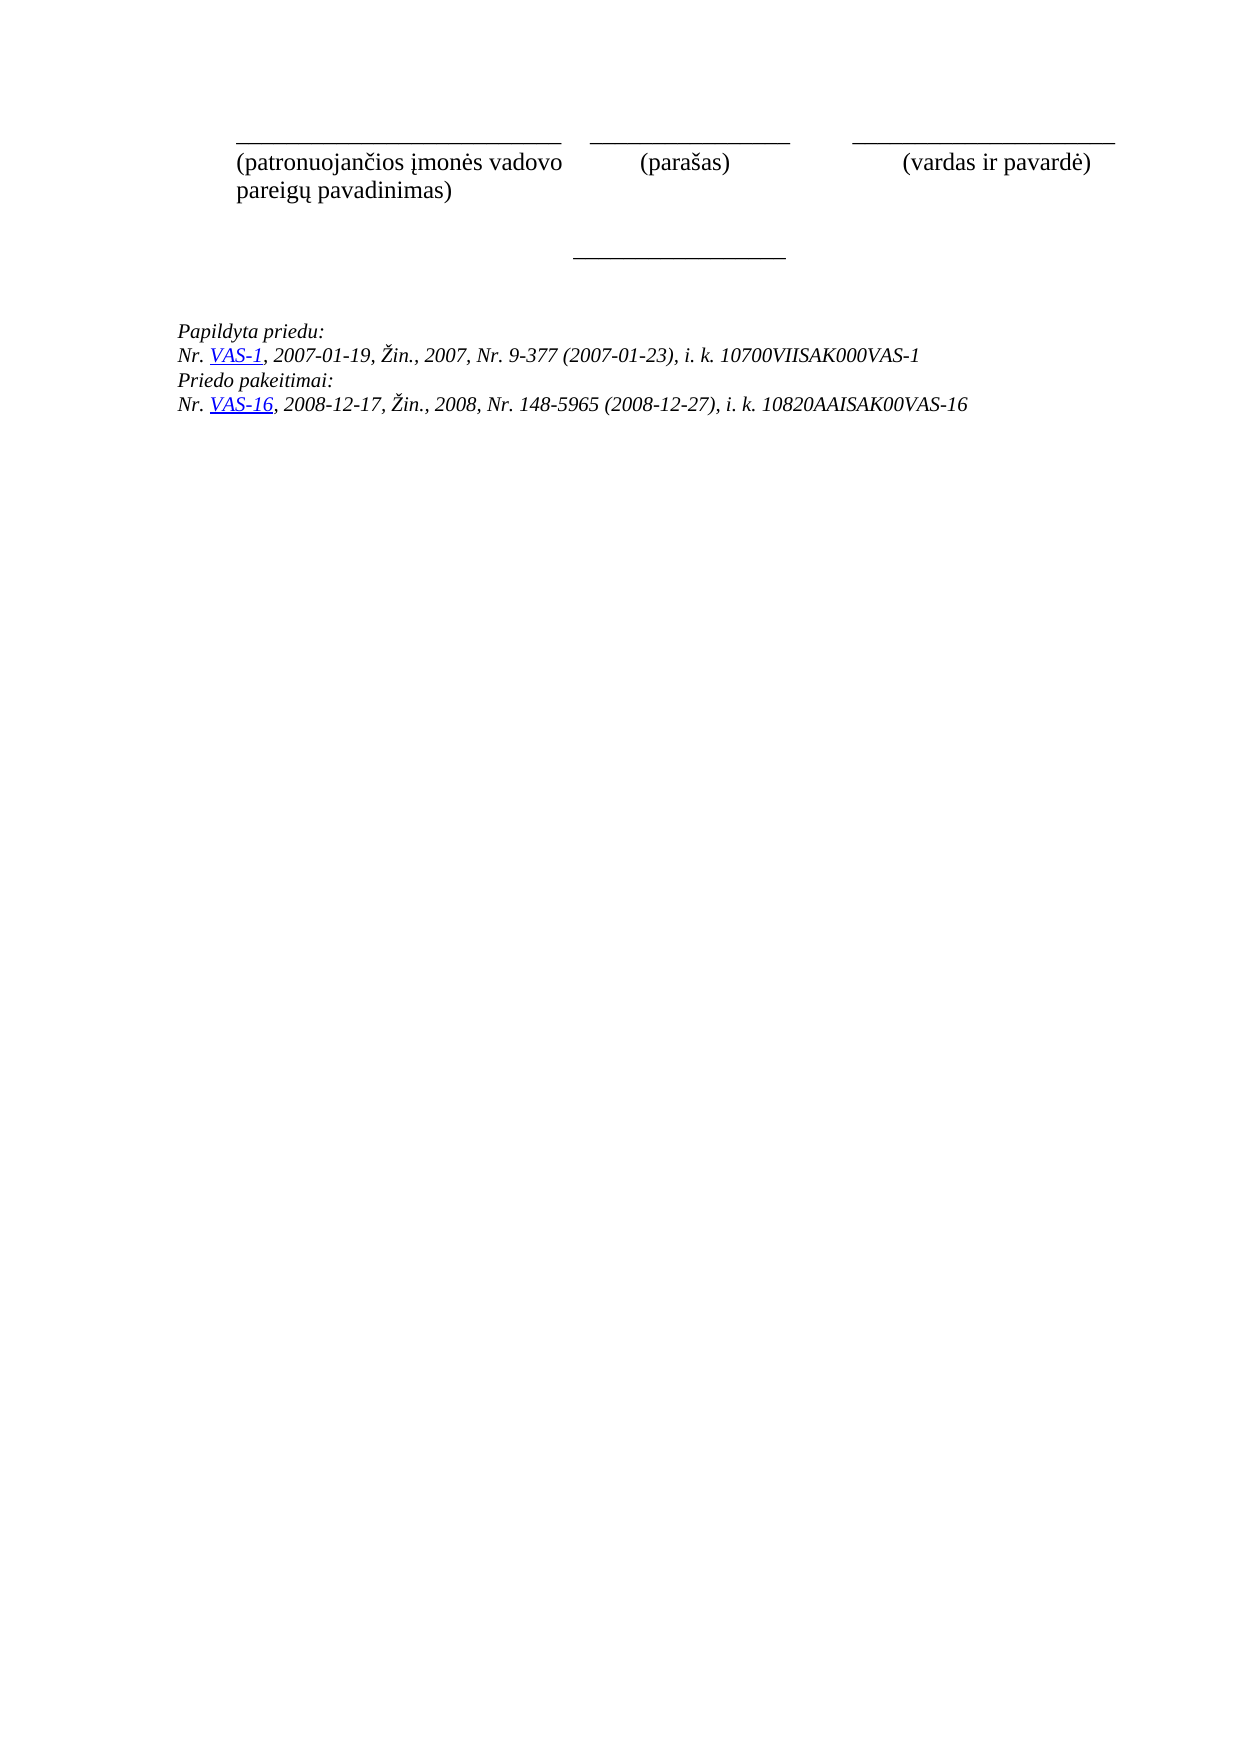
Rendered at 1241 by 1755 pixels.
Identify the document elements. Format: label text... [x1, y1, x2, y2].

text (patronuojančios įmonės vadovo (parašas) (vardas ir pavardė) [177, 147, 1181, 176]
text _________________ [177, 233, 1181, 262]
text Nr. VAS-16, 2008-12-17, Žin., 2008, Nr. 148-5965 (2008-12-27), i. k. 10820AAISAK00VAS-16 [177, 392, 1181, 416]
text __________________________ ________________ _____________________ [177, 118, 1181, 147]
text Papildyta priedu: [177, 319, 1181, 343]
text Nr. VAS-1, 2007-01-19, Žin., 2007, Nr. 9-377 (2007-01-23), i. k. 10700VIISAK000VAS-1 [177, 343, 1181, 367]
text Priedo pakeitimai: [177, 367, 1181, 392]
text pareigų pavadinimas) [177, 176, 1181, 204]
